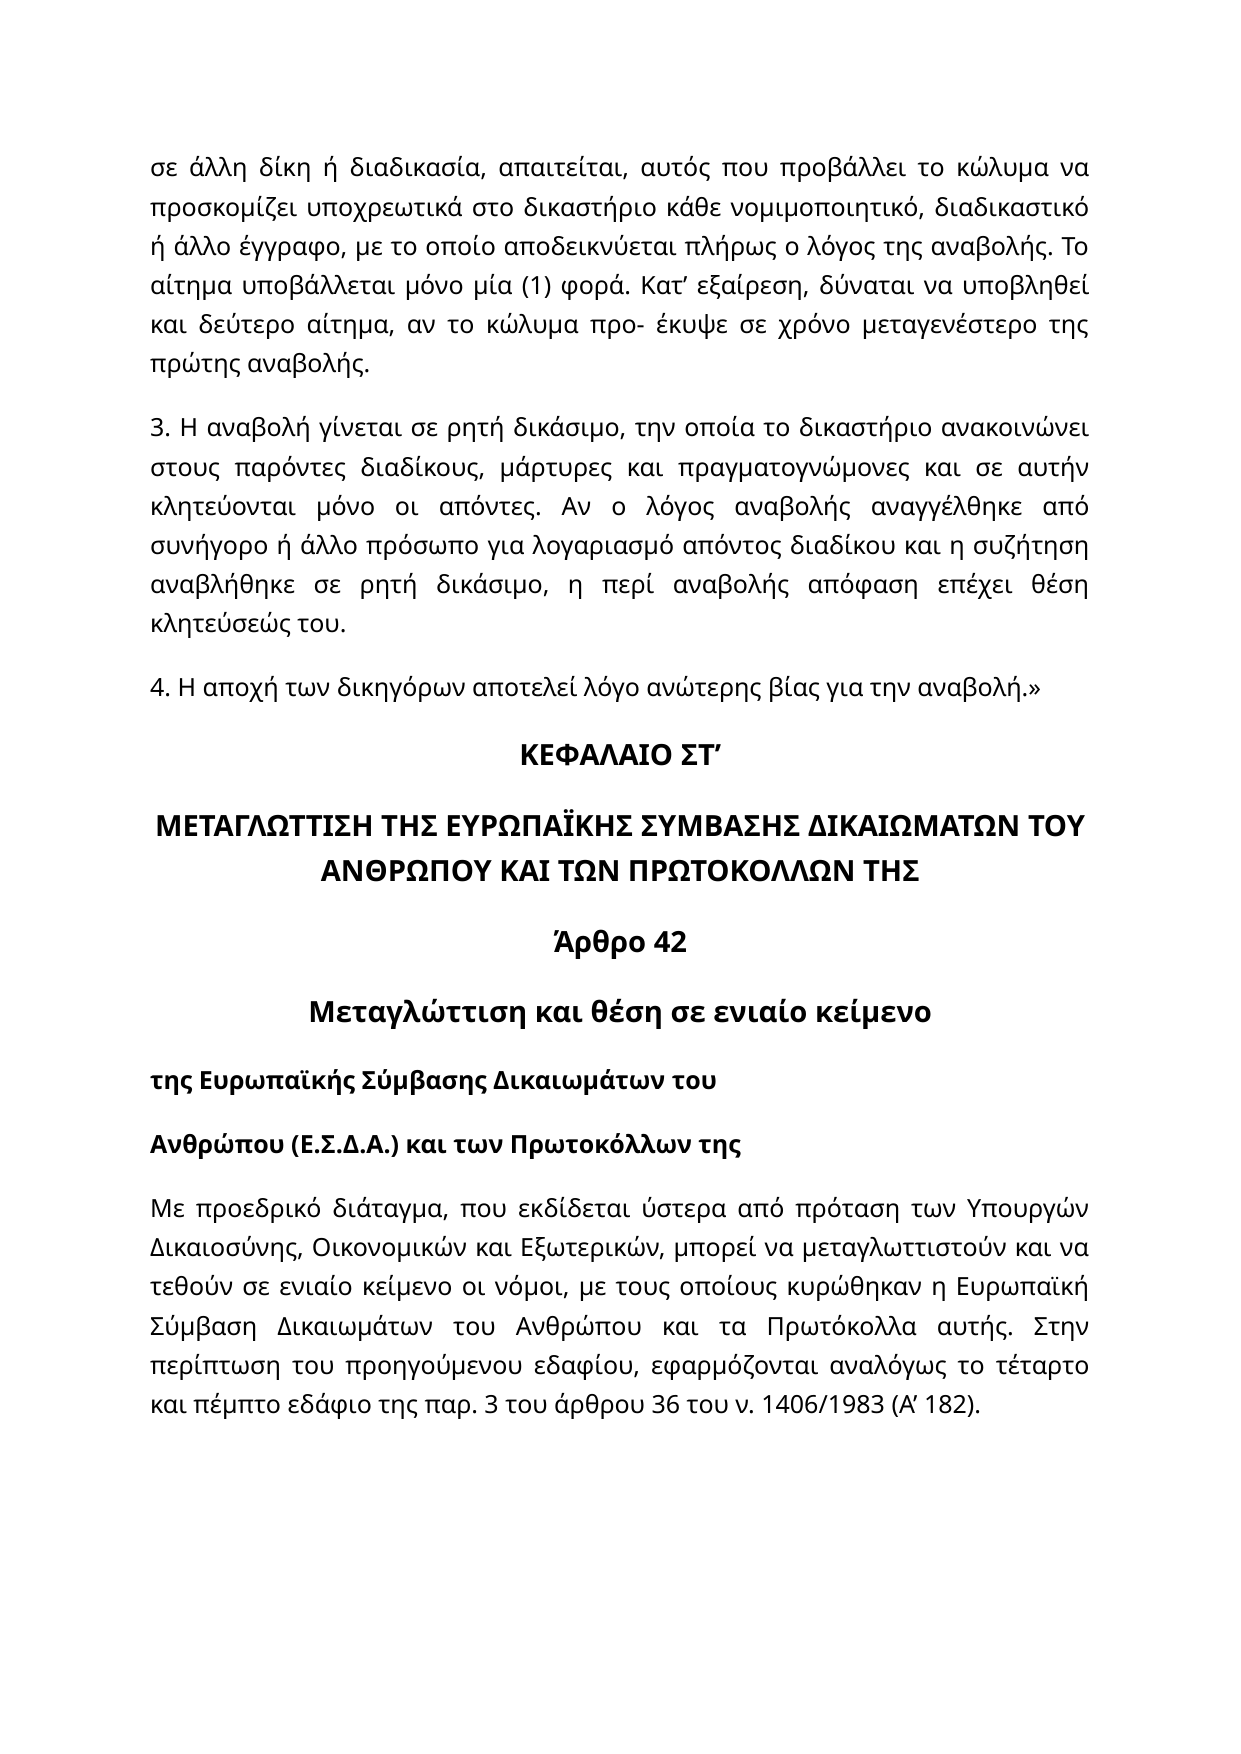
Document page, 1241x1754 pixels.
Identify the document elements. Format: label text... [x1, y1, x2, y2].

text της Ευρωπαϊκής Σύμβασης Δικαιωμάτων του [150, 1062, 1090, 1096]
text Ανθρώπου (Ε.Σ.Δ.Α.) και των Πρωτοκόλλων της [150, 1126, 1090, 1161]
text 3. Η αναβολή γίνεται σε ρητή δικάσιμο, την οποία το δικαστήριο ανακοινώνει στους παρόντες διαδίκους, μάρτυρες και πραγματογνώμονες και σε αυτήν κλητεύονται μόνο οι απόντες. Αν ο λόγος αναβολής αναγγέλθηκε από συνήγορο ή άλλο πρόσωπο για λογαριασμό απόντος διαδίκου και η συζήτηση αναβλήθηκε σε ρητή δικάσιμο, η περί αναβολής απόφαση επέχει θέση κλητεύσεώς του. [150, 410, 1090, 640]
subtitle Άρθρο 42 [150, 921, 1090, 961]
subtitle ΜΕΤΑΓΛΩΤΤΙΣΗ ΤΗΣ ΕΥΡΩΠΑΪΚΗΣ ΣΥΜΒΑΣΗΣ ΔΙΚΑΙΩΜΑΤΩΝ ΤΟΥ ΑΝΘΡΩΠΟΥ ΚΑΙ ΤΩΝ ΠΡΩΤΟΚΟΛΛΩΝ ΤΗΣ [150, 805, 1090, 890]
subtitle Μεταγλώττιση και θέση σε ενιαίο κείμενο [150, 992, 1090, 1031]
text σε άλλη δίκη ή διαδικασία, απαιτείται, αυτός που προβάλλει το κώλυμα να προσκομίζει υποχρεωτικά στο δικαστήριο κάθε νομιμοποιητικό, διαδικαστικό ή άλλο έγγραφο, με το οποίο αποδεικνύεται πλήρως ο λόγος της αναβολής. Το αίτημα υποβάλλεται μόνο μία (1) φορά. Κατ’ εξαίρεση, δύναται να υποβληθεί και δεύτερο αίτημα, αν το κώλυμα προ- έκυψε σε χρόνο μεταγενέστερο της πρώτης αναβολής. [150, 150, 1090, 380]
subtitle ΚΕΦΑΛΑΙΟ ΣΤ’ [150, 734, 1090, 774]
text 4. Η αποχή των δικηγόρων αποτελεί λόγο ανώτερης βίας για την αναβολή.» [150, 670, 1090, 704]
text Με προεδρικό διάταγμα, που εκδίδεται ύστερα από πρόταση των Υπουργών Δικαιοσύνης, Οικονομικών και Εξωτερικών, μπορεί να μεταγλωττιστούν και να τεθούν σε ενιαίο κείμενο οι νόμοι, με τους οποίους κυρώθηκαν η Ευρωπαϊκή Σύμβαση Δικαιωμάτων του Ανθρώπου και τα Πρωτόκολλα αυτής. Στην περίπτωση του προηγούμενου εδαφίου, εφαρμόζονται αναλόγως το τέταρτο και πέμπτο εδάφιο της παρ. 3 του άρθρου 36 του ν. 1406/1983 (Α’ 182). [150, 1191, 1090, 1421]
